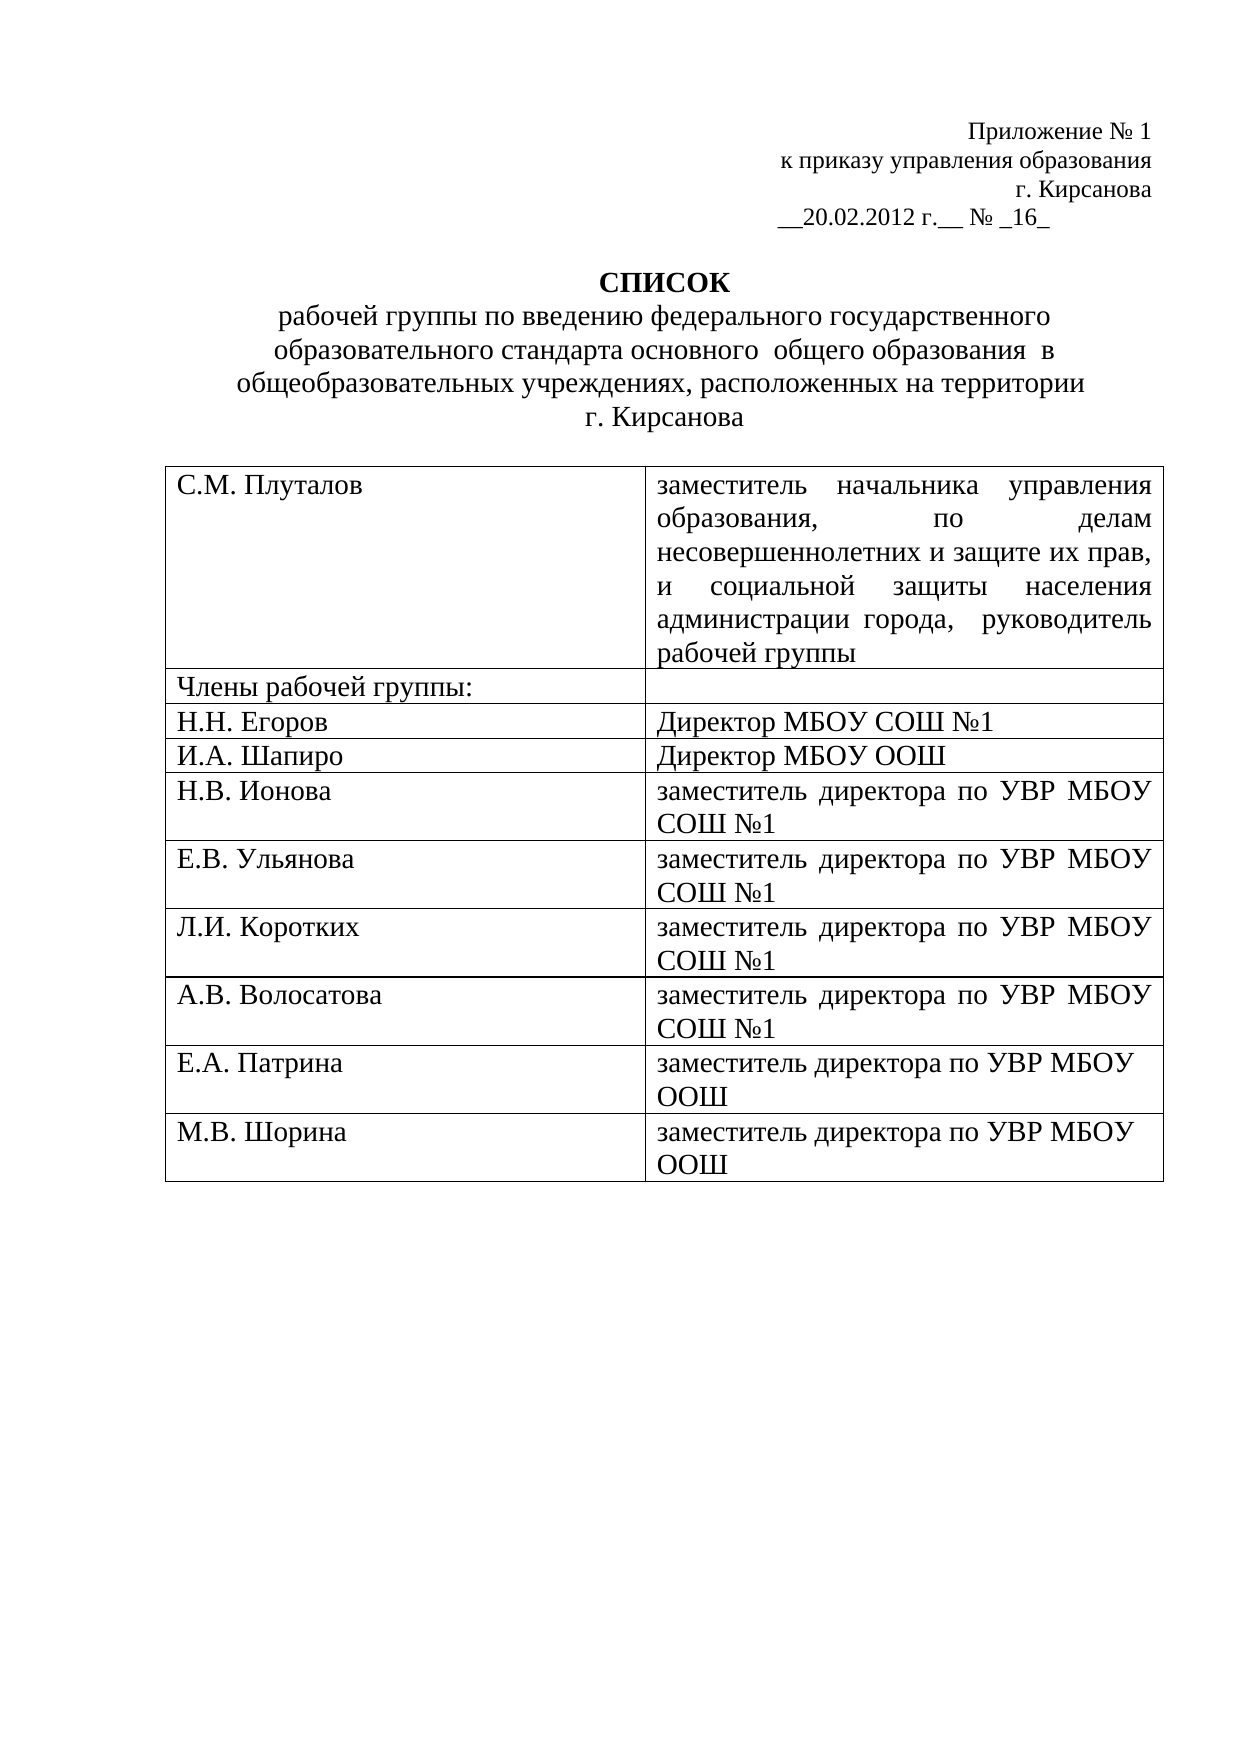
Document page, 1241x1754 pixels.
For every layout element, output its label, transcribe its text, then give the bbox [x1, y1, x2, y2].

table_cell А.В. Волосатова [166, 978, 645, 1044]
table_header [166, 116, 664, 231]
table_cell Директор МБОУ ООШ [646, 739, 1163, 772]
table_cell заместитель директора по УВР МБОУ ООШ [646, 1046, 1163, 1113]
table_cell Л.И. Коротких [166, 909, 645, 976]
table_header заместитель начальника управления образования, по делам несовершеннолетних и защите их прав, и социальной защиты населения администрации города, руководитель рабочей группы [646, 467, 1163, 668]
table_cell заместитель директора по УВР МБОУ СОШ №1 [646, 978, 1163, 1044]
table_cell заместитель директора по УВР МБОУ ООШ [646, 1114, 1163, 1181]
table_cell заместитель директора по УВР МБОУ СОШ №1 [646, 841, 1163, 908]
text СПИСОК [177, 265, 1152, 298]
table_cell Е.В. Ульянова [166, 841, 645, 908]
table_cell Директор МБОУ СОШ №1 [646, 704, 1163, 737]
table_cell Н.Н. Егоров [166, 704, 645, 737]
table_cell [646, 669, 1163, 703]
text г. Кирсанова [177, 399, 1152, 432]
table_cell Н.В. Ионова [166, 773, 645, 840]
table_header С.М. Плуталов [166, 467, 645, 668]
table_cell заместитель директора по УВР МБОУ СОШ №1 [646, 773, 1163, 840]
table_cell М.В. Шорина [166, 1114, 645, 1181]
table_header Приложение № 1 к приказу управления образования г. Кирсанова __20.02.2012 г.__ № _16_ [664, 116, 1163, 231]
table_cell Е.А. Патрина [166, 1046, 645, 1113]
table_cell И.А. Шапиро [166, 739, 645, 772]
table_cell заместитель директора по УВР МБОУ СОШ №1 [646, 909, 1163, 976]
table_cell Члены рабочей группы: [166, 669, 645, 703]
text рабочей группы по введению федерального государственного образовательного стандарта основного общего образования в общеобразовательных учреждениях, расположенных на территории [177, 298, 1152, 399]
